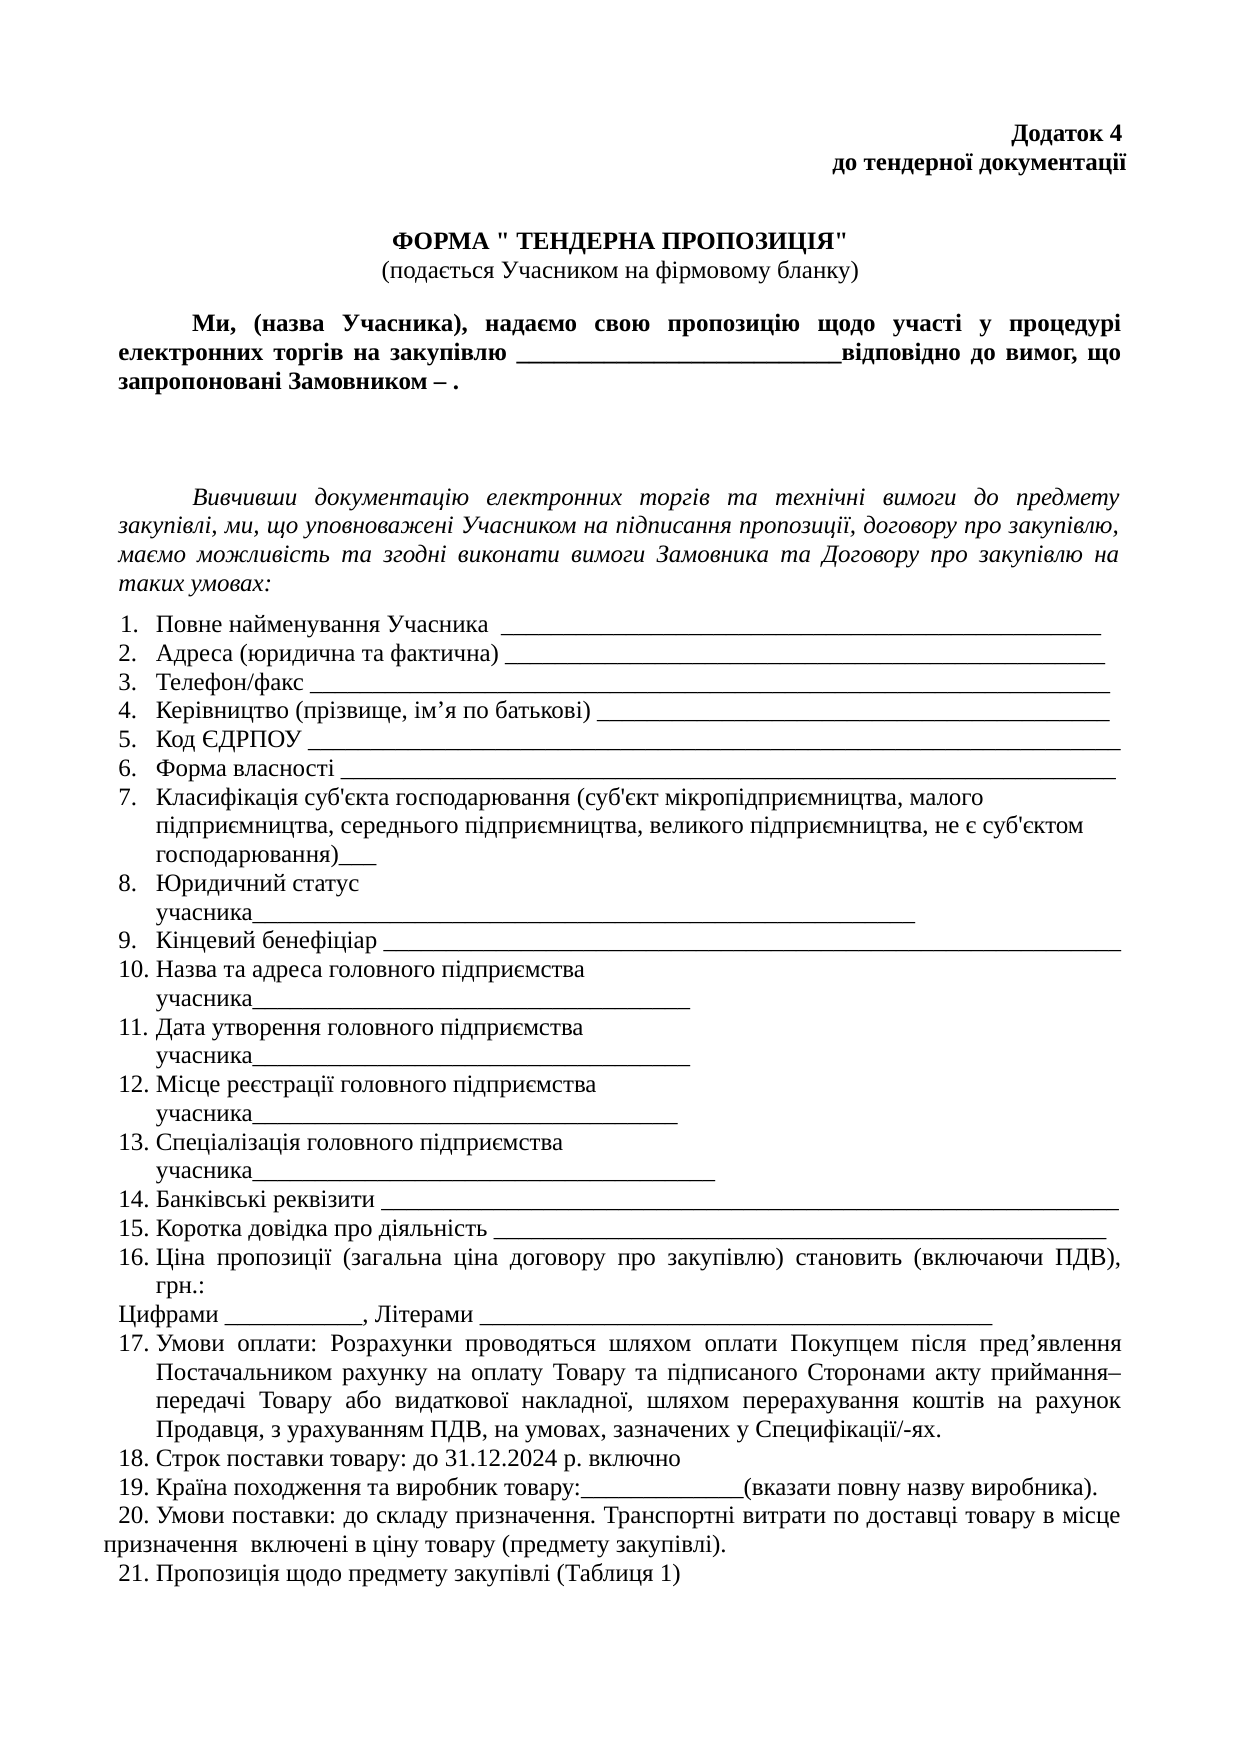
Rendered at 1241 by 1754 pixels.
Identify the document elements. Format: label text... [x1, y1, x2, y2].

text Додаток 4 [118, 118, 1122, 147]
text (подається Учасником на фірмовому бланку) [118, 255, 1122, 283]
subtitle до тендерної документації [118, 147, 1132, 176]
list Спеціалізація головного підприємства учасника_____________________________________ [118, 1127, 1122, 1184]
list Умови поставки: до складу призначення. Транспортні витрати по доставці товару в місце призначення включені в ціну товару (предмету закупівлі). [103, 1501, 1122, 1558]
list Країна походження та виробник товару:_____________(вказати повну назву виробника). [103, 1472, 1122, 1501]
list Повне найменування Учасника ________________________________________________ [120, 609, 1122, 638]
list Юридичний статус учасника_____________________________________________________ [118, 868, 1122, 926]
list Код ЄДРПОУ _________________________________________________________________ [118, 724, 1122, 753]
text ФОРМА " ТЕНДЕРНА ПРОПОЗИЦІЯ" [118, 226, 1122, 255]
text Ми, (назва Учасника), надаємо свою пропозицію щодо участі у процедурі електронних торгів на закупівлю __________________________відповідно до вимог, що запропоновані Замовником – . [118, 308, 1122, 395]
list Телефон/факс ________________________________________________________________ [118, 667, 1122, 696]
list Дата утворення головного підприємства учасника___________________________________ [118, 1012, 1122, 1069]
list Коротка довідка про діяльність _________________________________________________ [118, 1213, 1122, 1242]
list Адреса (юридична та фактична) ________________________________________________ [118, 638, 1122, 667]
list Форма власності ______________________________________________________________ [118, 753, 1122, 782]
list Пропозиція щодо предмету закупівлі (Таблиця 1) [118, 1558, 1122, 1587]
list Класифікація суб'єкта господарювання (суб'єкт мікропідприємництва, малого підприємництва, середнього підприємництва, великого підприємництва, не є суб'єктом господарювання)___ [118, 782, 1122, 868]
list Банківські реквізити ___________________________________________________________ [118, 1184, 1122, 1213]
list Кінцевий бенефіціар ___________________________________________________________ [118, 926, 1122, 954]
list Ціна пропозиції (загальна ціна договору про закупівлю) становить (включаючи ПДВ), грн.: [118, 1242, 1122, 1299]
list Назва та адреса головного підприємства учасника___________________________________ [118, 954, 1122, 1012]
list Місце реєстрації головного підприємства учасника__________________________________ [118, 1069, 1122, 1127]
text Вивчивши документацію електронних торгів та технічні вимоги до предмету закупівлі, ми, що уповноважені Учасником на підписання пропозиції, договору про закупівлю, маємо можливість та згодні виконати вимоги Замовника та Договору про закупівлю на таких умовах: [118, 482, 1123, 597]
text Цифрами ___________, Літерами _________________________________________ [118, 1299, 1122, 1328]
list Керівництво (прізвище, ім’я по батькові) _________________________________________ [118, 696, 1122, 724]
list Строк поставки товару: до 31.12.2024 р. включно [118, 1443, 1122, 1472]
list Умови оплати: Розрахунки проводяться шляхом оплати Покупцем після пред’явлення Постачальником рахунку на оплату Товару та підписаного Сторонами акту приймання–передачі Товару або видаткової накладної, шляхом перерахування коштів на рахунок Продавця, з урахуванням ПДВ, на умовах, зазначених у Специфікації/-ях. [118, 1328, 1122, 1443]
